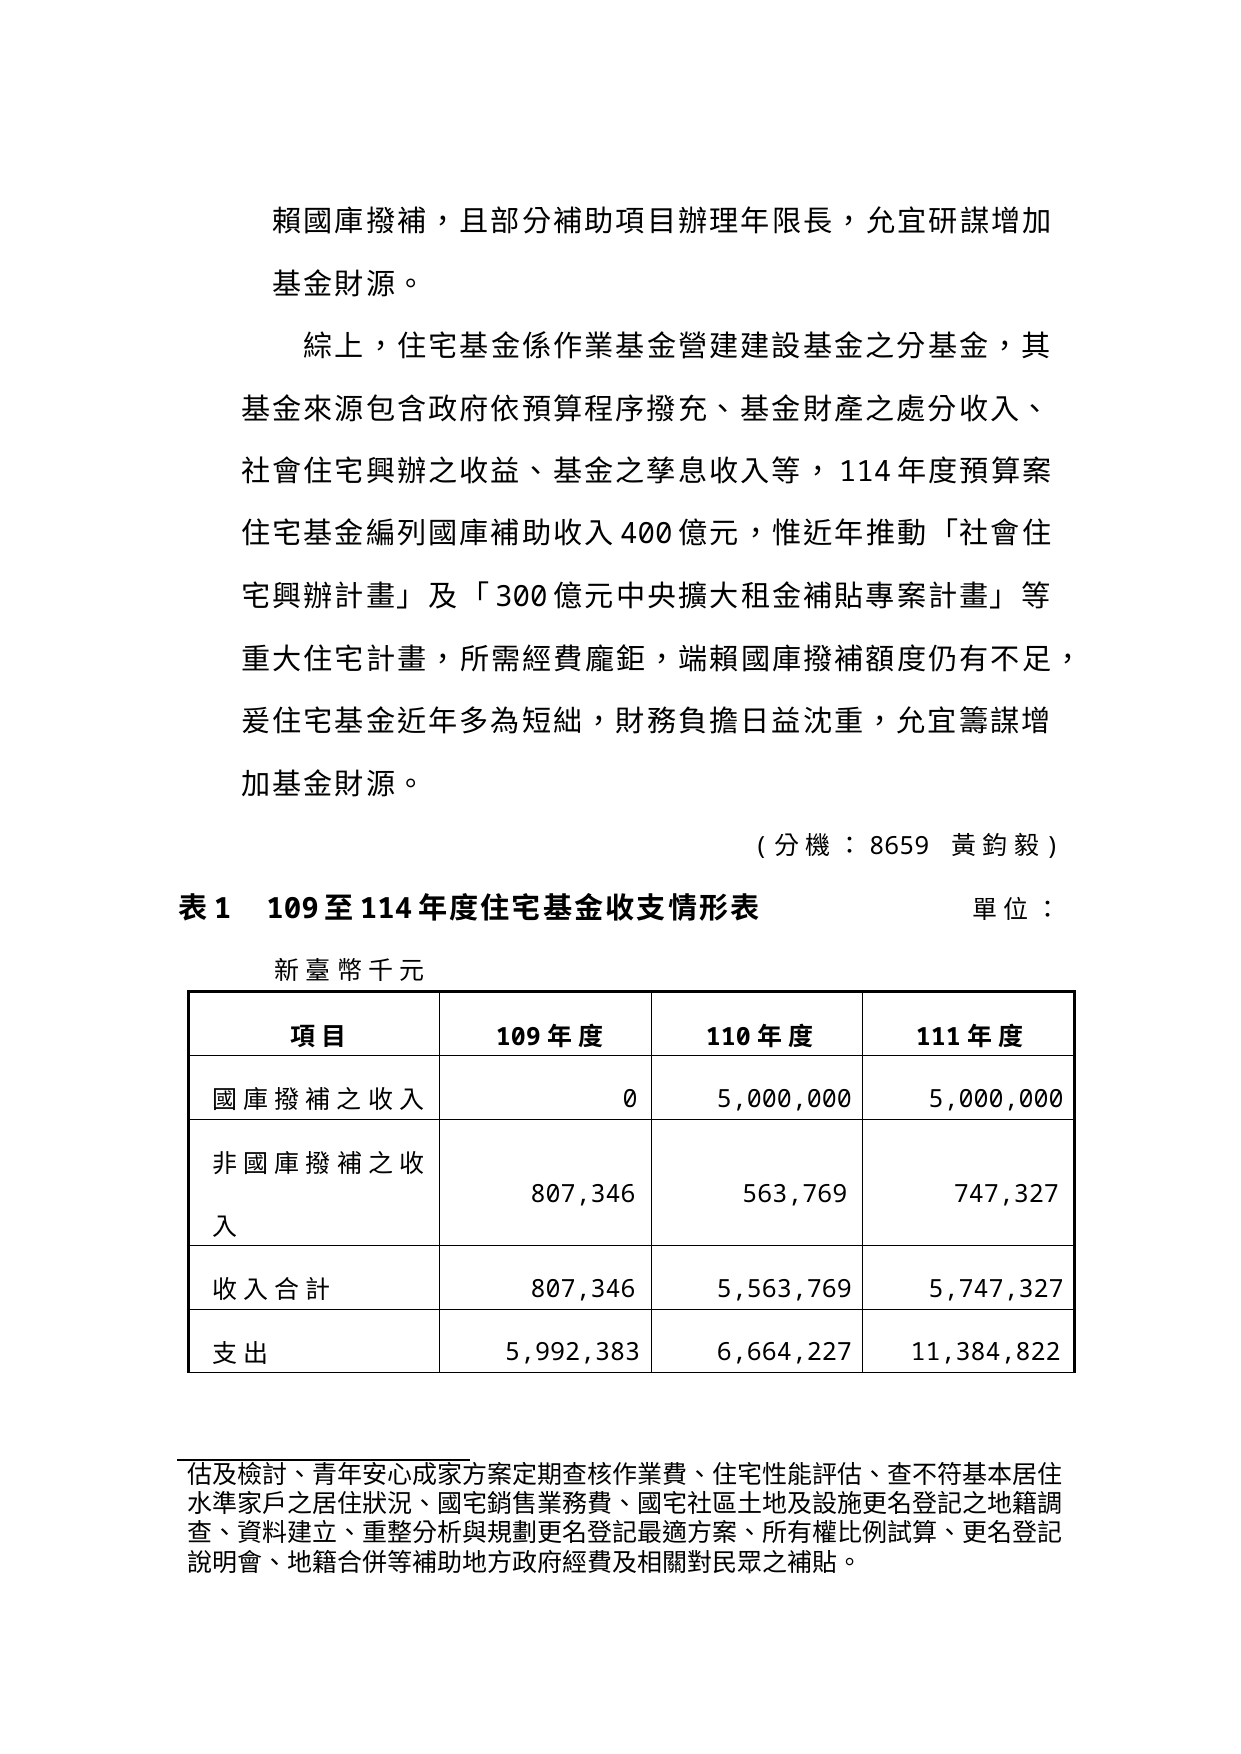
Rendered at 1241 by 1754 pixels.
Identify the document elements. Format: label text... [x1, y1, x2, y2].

text 表1 109至114年度住宅基金收支情形表 單位：新臺幣千元 [177, 865, 1063, 990]
table_header 109年度 [440, 993, 651, 1055]
table_cell 國庫撥補之收入 [190, 1056, 439, 1119]
table_cell 563,769 [652, 1120, 862, 1245]
table_cell 5,000,000 [652, 1056, 862, 1119]
table_cell 0 [440, 1056, 651, 1119]
text 綜上，住宅基金係作業基金營建建設基金之分基金，其基金來源包含政府依預算程序撥充、基金財產之處分收入、社會住宅興辦之收益、基金之孳息收入等，114年度預算案住宅基金編列國庫補助收入400億元，惟近年推動「社會住宅興辦計畫」及「300億元中央擴大租金補貼專案計畫」等重大住宅計畫，所需經費龐鉅，端賴國庫撥補額度仍有不足，爰住宅基金近年多為短絀，財務負擔日益沈重，允宜籌謀增加基金財源。 [236, 302, 1063, 802]
text (分機：8659 黃鈞毅) [177, 802, 1063, 865]
table_cell 支出 [190, 1310, 439, 1372]
table_cell 747,327 [863, 1120, 1073, 1245]
table_header 111年度 [863, 993, 1073, 1055]
text 賴國庫撥補，且部分補助項目辦理年限長，允宜研謀增加基金財源。 [266, 177, 1063, 302]
table_header 項目 [190, 993, 439, 1055]
table_cell 5,747,327 [863, 1246, 1073, 1308]
table_header 110年度 [652, 993, 862, 1055]
table_cell 6,664,227 [652, 1310, 862, 1372]
table_cell 807,346 [440, 1246, 651, 1308]
table_cell 5,992,383 [440, 1310, 651, 1372]
table_cell 5,563,769 [652, 1246, 862, 1308]
table_cell 收入合計 [190, 1246, 439, 1308]
table_cell 807,346 [440, 1120, 651, 1245]
table_cell 5,000,000 [863, 1056, 1073, 1119]
text 估及檢討、青年安心成家方案定期查核作業費、住宅性能評估、查不符基本居住水準家戶之居住狀況、國宅銷售業務費、國宅社區土地及設施更名登記之地籍調查、資料建立、重整分析與規劃更名登記最適方案、所有權比例試算、更名登記說明會、地籍合併等補助地方政府經費及相關對民眾之補貼。 [177, 1460, 1063, 1577]
table_cell 非國庫撥補之收入 [190, 1120, 439, 1245]
table_cell 11,384,822 [863, 1310, 1073, 1372]
